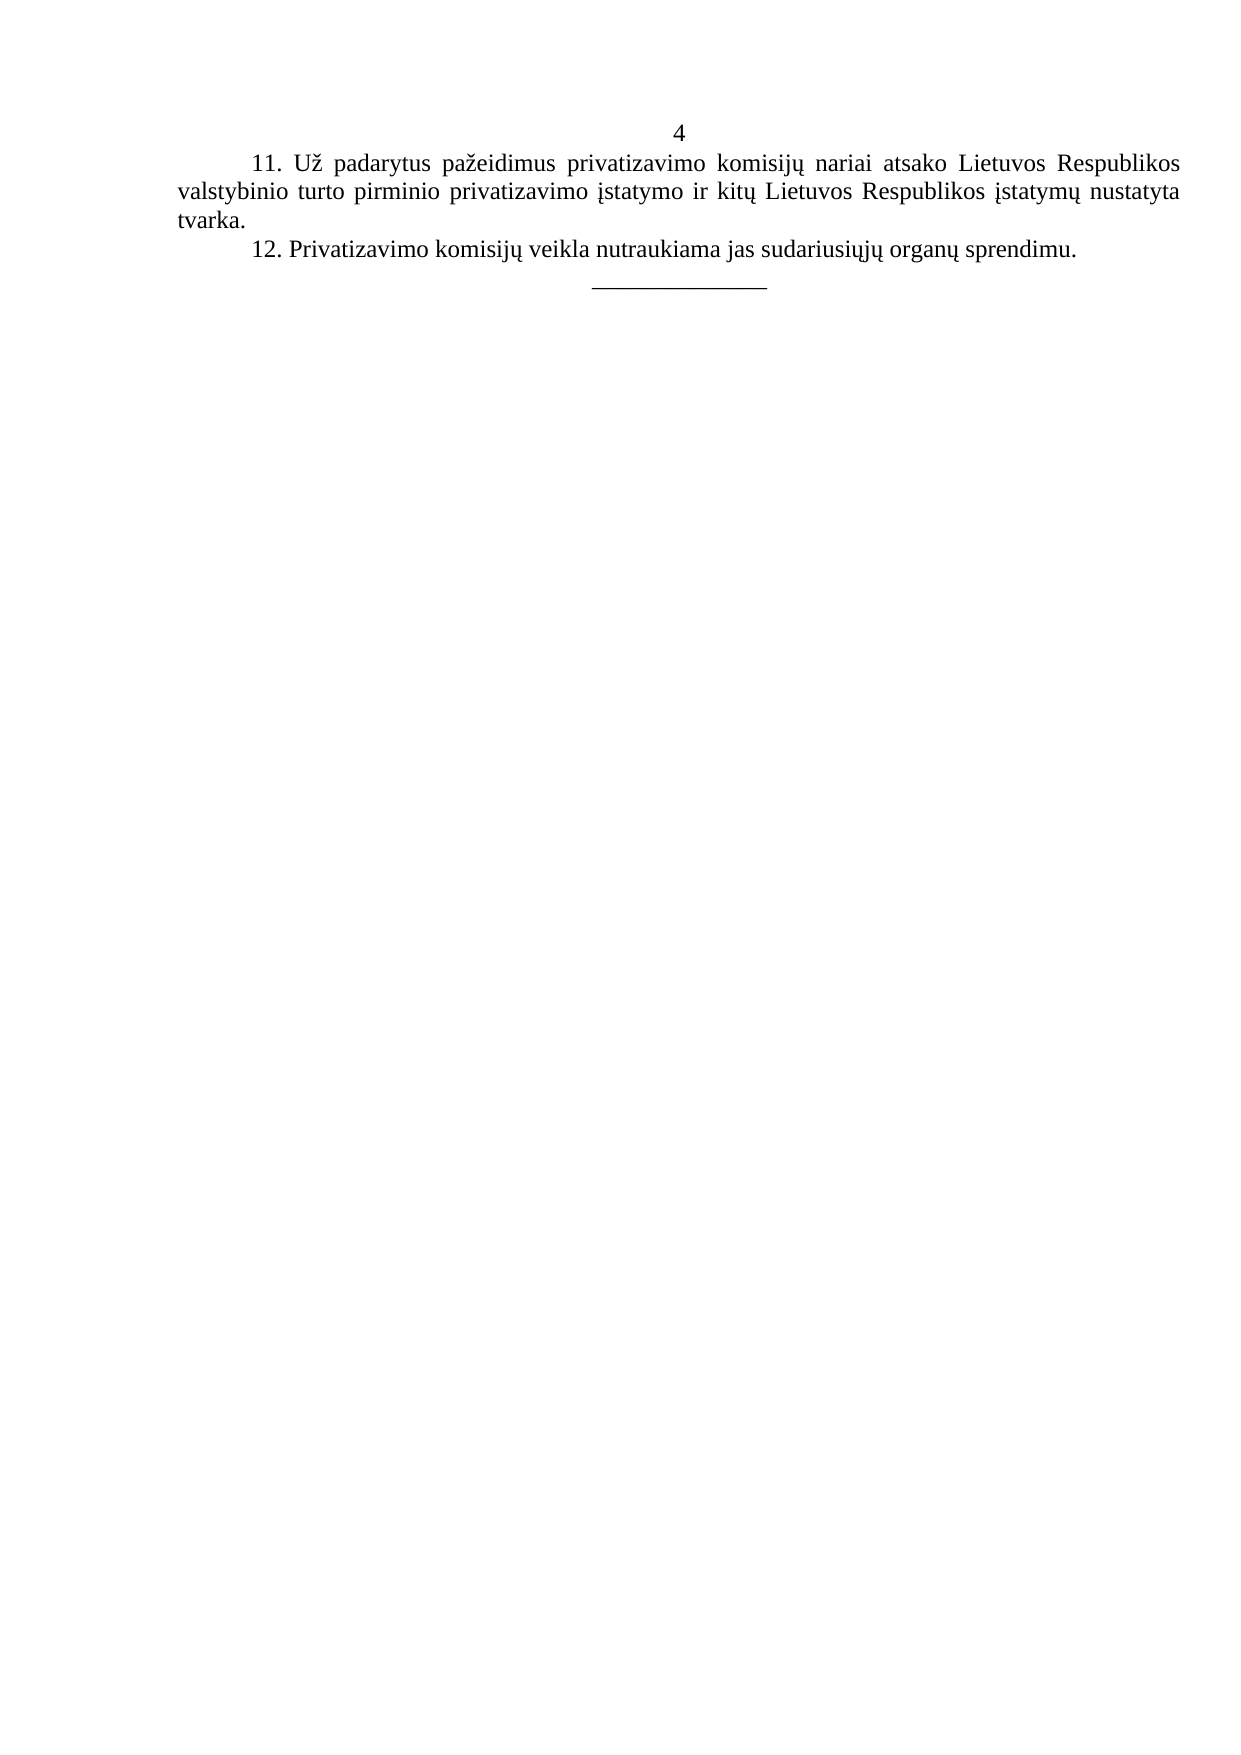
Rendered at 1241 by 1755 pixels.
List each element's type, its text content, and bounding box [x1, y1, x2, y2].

text ______________ [177, 263, 1181, 291]
text 11. Už padarytus pažeidimus privatizavimo komisijų nariai atsako Lietuvos Respublikos valstybinio turto pirminio privatizavimo įstatymo ir kitų Lietuvos Respublikos įstatymų nustatyta tvarka. [177, 148, 1181, 234]
text 12. Privatizavimo komisijų veikla nutraukiama jas sudariusiųjų organų sprendimu. [177, 234, 1181, 263]
